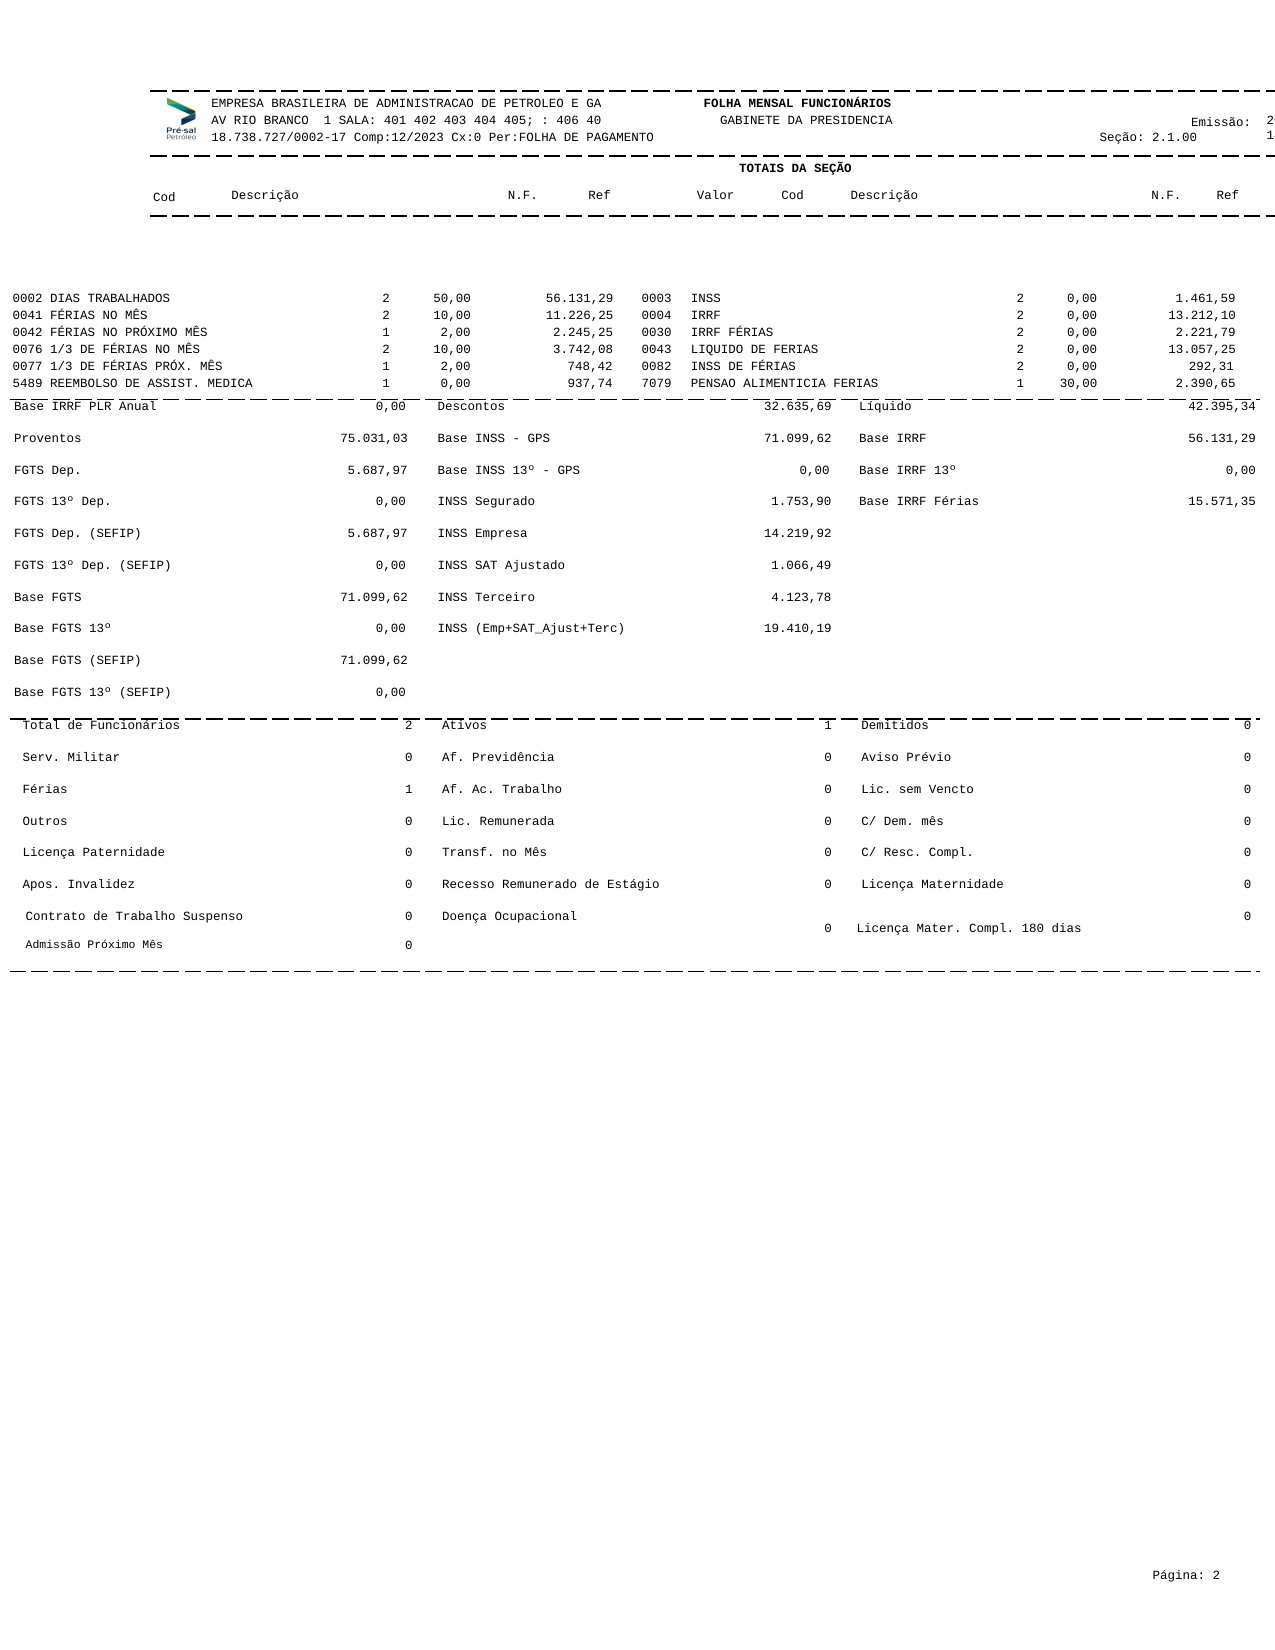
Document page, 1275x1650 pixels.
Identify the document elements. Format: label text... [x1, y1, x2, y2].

table_cell 42.395,34 [1168, 399, 1259, 432]
table_cell [691, 751, 764, 783]
table_cell [859, 591, 1016, 622]
table_cell 0 [764, 878, 859, 910]
table_cell [1060, 591, 1168, 622]
table_cell [546, 399, 641, 432]
table_cell [1060, 878, 1168, 910]
table_cell [1016, 495, 1059, 527]
table_cell [641, 559, 691, 591]
table_cell Af. Previdência [433, 751, 641, 783]
table_cell [641, 751, 691, 783]
table_cell Base FGTS 13º [10, 623, 340, 654]
table_cell [859, 527, 1016, 559]
table_cell [1016, 559, 1059, 591]
table_cell [641, 495, 691, 527]
table_cell INSS SAT Ajustado [433, 559, 641, 591]
table_cell [1016, 686, 1059, 718]
table_cell Apos. Invalidez [10, 878, 340, 910]
table_cell [1168, 939, 1259, 971]
table_cell 0 [340, 751, 433, 783]
table_cell Outros [10, 815, 340, 846]
table_cell 56.131,29 [1168, 432, 1259, 464]
table_cell C/ Dem. mês [859, 815, 1016, 846]
table_cell [1016, 718, 1059, 751]
table_header INSS IRRF IRRF FÉRIAS LIQUIDO DE FERIAS INSS DE FÉRIAS PENSAO ALIMENTICIA FERIAS [691, 292, 1016, 398]
table_cell Descrição N.F. Ref [211, 155, 697, 215]
table_cell [691, 559, 764, 591]
table_cell Base INSS 13º - GPS [433, 464, 641, 495]
table_cell 0 [340, 878, 433, 910]
table_cell 19.410,19 [764, 623, 859, 654]
table_cell 0,00 [1168, 464, 1259, 495]
table_cell [433, 654, 641, 686]
table_cell [1016, 751, 1059, 783]
table_cell INSS (Emp+SAT_Ajust+Terc) [433, 623, 641, 654]
table_cell [1060, 815, 1168, 846]
table_cell 0 [340, 815, 433, 846]
table_cell 1.066,49 [764, 559, 859, 591]
table_cell 0 [764, 815, 859, 846]
table_cell 0 [1168, 718, 1259, 751]
table_cell Demitidos [859, 718, 1016, 751]
table_cell [1060, 718, 1168, 751]
table_cell INSS Terceiro [433, 591, 641, 622]
table_cell [1060, 559, 1168, 591]
table_cell [691, 399, 764, 432]
table_cell [1168, 527, 1259, 559]
table_cell [691, 495, 764, 527]
table_cell TOTAIS DA SEÇÃO Valor Cod Descrição [697, 155, 1099, 215]
table_cell [691, 432, 764, 464]
table_cell Base IRRF PLR Anual [10, 399, 340, 432]
table_cell [691, 623, 764, 654]
table_cell 0 [340, 939, 433, 971]
table_cell [641, 846, 691, 878]
table_cell Valor [1266, 157, 1275, 215]
table_cell [641, 718, 691, 751]
table_header EMPRESA BRASILEIRA DE ADMINISTRACAO DE PETROLEO E GA AV RIO BRANCO 1 SALA: 401 402 403 404 405; : 406 40 18.738.727/0002-17 Comp:12/2023 Cx:0 Per:FOLHA DE PAGAMENTO [211, 90, 697, 155]
table_header 1.461,59 13.212,10 2.221,79 13.057,25 292,31 2.390,65 [1168, 292, 1259, 398]
table_cell [691, 654, 764, 686]
table_cell [1016, 783, 1059, 815]
table_cell [1060, 751, 1168, 783]
table_cell Licença Paternidade [10, 846, 340, 878]
table_cell [641, 623, 691, 654]
table_cell [1168, 686, 1259, 718]
table_cell [1060, 654, 1168, 686]
table_cell FGTS Dep. [10, 464, 340, 495]
table_cell Férias [10, 783, 340, 815]
table_cell FGTS 13º Dep. (SEFIP) [10, 559, 340, 591]
table_cell [764, 686, 859, 718]
table_cell [1016, 815, 1059, 846]
table_cell C/ Resc. Compl. [859, 846, 1016, 878]
table_cell [1060, 783, 1168, 815]
table_cell [641, 432, 691, 464]
table_cell 0 [340, 910, 433, 939]
table_cell 15.571,35 [1168, 495, 1259, 527]
table_cell 0 [1168, 846, 1259, 878]
table_cell [859, 559, 1016, 591]
table_cell [1016, 623, 1059, 654]
table_cell [1168, 654, 1259, 686]
table_cell Lic. Remunerada [433, 815, 641, 846]
table_cell [691, 718, 764, 751]
table_cell [641, 591, 691, 622]
table_cell [859, 623, 1016, 654]
table_cell [691, 815, 764, 846]
table_header Emissão: Seção: 2.1.00 [1099, 90, 1266, 155]
table_cell 0 [1168, 815, 1259, 846]
table_cell Contrato de Trabalho Suspenso [10, 910, 340, 939]
table_cell Descontos [433, 399, 546, 432]
table_cell [1168, 591, 1259, 622]
table_header 0003 0004 0030 0043 0082 7079 [641, 292, 691, 398]
table_cell Licença Maternidade [859, 878, 1016, 910]
table_cell 2 [340, 718, 433, 751]
table_cell 4.123,78 [764, 591, 859, 622]
table_cell Base FGTS [10, 591, 340, 622]
table_cell Lic. sem Vencto [859, 783, 1016, 815]
table_cell 1 [764, 718, 859, 751]
table_cell 1 [340, 783, 433, 815]
table_cell Total de Funcionários [10, 718, 340, 751]
table_cell 71.099,62 [340, 591, 433, 622]
table_cell 0,00 [764, 464, 859, 495]
table_cell Admissão Próximo Mês [10, 939, 340, 971]
table_header 50,00 10,00 2,00 10,00 2,00 0,00 [433, 292, 546, 398]
table_cell [1060, 464, 1168, 495]
table_cell [641, 686, 691, 718]
table_cell 0 [764, 751, 859, 783]
table_header 2 2 2 2 2 1 [1016, 292, 1059, 398]
table_cell [641, 399, 691, 432]
table_cell Base IRRF Férias [859, 495, 1016, 527]
table_cell Proventos [10, 432, 340, 464]
table_cell 0,00 [340, 399, 433, 432]
table_cell 32.635,69 [764, 399, 859, 432]
table_cell [1060, 527, 1168, 559]
table_cell Base INSS - GPS [433, 432, 641, 464]
table_cell [1016, 464, 1059, 495]
table_cell 0 [764, 846, 859, 878]
table_cell INSS Segurado [433, 495, 641, 527]
table_cell [1060, 399, 1168, 432]
table_cell 0 [1168, 878, 1259, 910]
table_cell [691, 686, 764, 718]
table_cell Transf. no Mês [433, 846, 641, 878]
table_cell 0 [1168, 751, 1259, 783]
table_cell [859, 654, 1016, 686]
table_cell 0 Licença Mater. Compl. 180 dias [764, 910, 1168, 939]
table_cell [433, 686, 641, 718]
table_cell 71.099,62 [764, 432, 859, 464]
table_cell FGTS 13º Dep. [10, 495, 340, 527]
table_cell Base FGTS 13º (SEFIP) [10, 686, 340, 718]
table_cell [764, 654, 859, 686]
table_cell [691, 527, 764, 559]
table_cell 1.753,90 [764, 495, 859, 527]
table_cell Base IRRF 13º [859, 464, 1016, 495]
table_cell [641, 815, 691, 846]
table_cell [691, 846, 764, 878]
table_cell [691, 591, 764, 622]
table_cell Recesso Remunerado de Estágio [433, 878, 764, 910]
table_cell 0,00 [340, 559, 433, 591]
table_cell Af. Ac. Trabalho [433, 783, 641, 815]
table_cell [641, 783, 691, 815]
table_header FOLHA MENSAL FUNCIONÁRIOS GABINETE DA PRESIDENCIA [697, 90, 1099, 155]
table_cell Base FGTS (SEFIP) [10, 654, 340, 686]
table_cell FGTS Dep. (SEFIP) [10, 527, 340, 559]
table_cell Aviso Prévio [859, 751, 1016, 783]
table_header 2 2 1 2 1 1 [340, 292, 433, 398]
table_cell [1016, 591, 1059, 622]
table_cell INSS Empresa [433, 527, 641, 559]
table_cell [691, 464, 764, 495]
table_cell [1168, 559, 1259, 591]
table_cell [1060, 623, 1168, 654]
table_cell 0 [1168, 910, 1259, 939]
table_cell 5.687,97 [340, 464, 433, 495]
table_cell Ativos [433, 718, 641, 751]
table_cell [1016, 527, 1059, 559]
table_cell Líquido [859, 399, 1016, 432]
table_cell Base IRRF [859, 432, 1016, 464]
table_header [150, 90, 211, 155]
table_header 0002 DIAS TRABALHADOS 0041 FÉRIAS NO MÊS 0042 FÉRIAS NO PRÓXIMO MÊS 0076 1/3 DE FÉRIAS NO MÊS 0077 1/3 DE FÉRIAS PRÓX. MÊS 5489 REEMBOLSO DE ASSIST. MEDICA [10, 292, 340, 398]
table_cell [1060, 495, 1168, 527]
table_cell 0,00 [340, 623, 433, 654]
table_cell [1016, 846, 1059, 878]
table_cell [1168, 623, 1259, 654]
table_cell [1016, 399, 1059, 432]
table_cell [1016, 654, 1059, 686]
table_cell Cod [150, 155, 211, 215]
table_cell Serv. Militar [10, 751, 340, 783]
table_cell [433, 939, 764, 971]
table_header 56.131,29 11.226,25 2.245,25 3.742,08 748,42 937,74 [546, 292, 641, 398]
table_cell 0 [764, 783, 859, 815]
table_cell 14.219,92 [764, 527, 859, 559]
table_cell N.F. Ref [1099, 155, 1266, 215]
table_cell 75.031,03 [340, 432, 433, 464]
table_cell [764, 939, 1168, 971]
table_cell [1060, 846, 1168, 878]
table_cell 0,00 [340, 686, 433, 718]
table_cell 0 [340, 846, 433, 878]
table_cell [1016, 432, 1059, 464]
table_cell [691, 783, 764, 815]
table_cell [641, 464, 691, 495]
table_cell 71.099,62 [340, 654, 433, 686]
table_cell [641, 654, 691, 686]
table_cell [1060, 432, 1168, 464]
table_cell 0 [1168, 783, 1259, 815]
table_cell [641, 527, 691, 559]
table_cell [1016, 878, 1059, 910]
table_cell Doença Ocupacional [433, 910, 764, 939]
table_cell 5.687,97 [340, 527, 433, 559]
table_cell [1060, 686, 1168, 718]
table_header 0,00 0,00 0,00 0,00 0,00 30,00 [1060, 292, 1168, 398]
table_cell 0,00 [340, 495, 433, 527]
table_cell [859, 686, 1016, 718]
